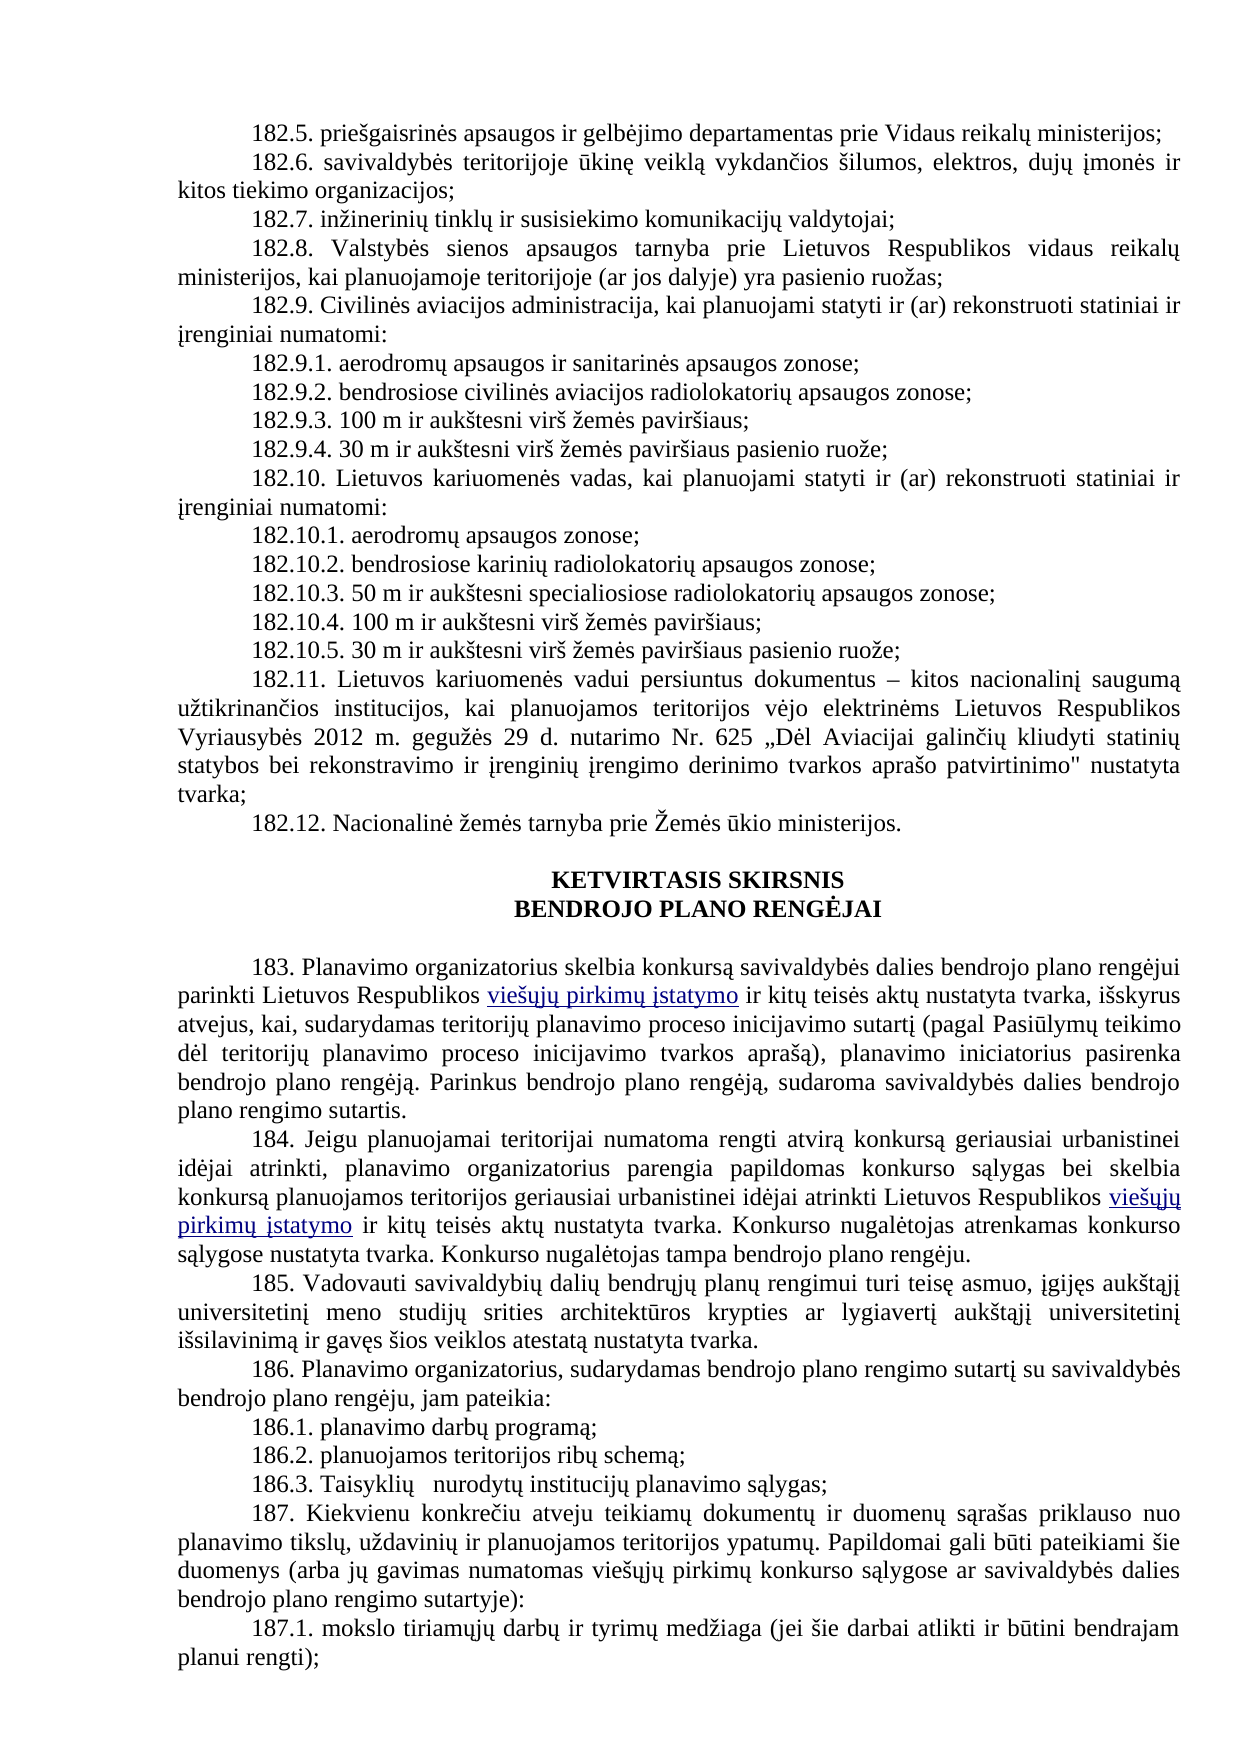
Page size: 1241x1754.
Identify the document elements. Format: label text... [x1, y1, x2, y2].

text 182.10.5. 30 m ir aukštesni virš žemės paviršiaus pasienio ruože; [177, 636, 1181, 664]
text 187.1. mokslo tiriamųjų darbų ir tyrimų medžiaga (jei šie darbai atlikti ir būtini bendrajam planui rengti); [177, 1613, 1181, 1671]
text 182.9.2. bendrosiose civilinės aviacijos radiolokatorių apsaugos zonose; [177, 377, 1181, 406]
text 182.5. priešgaisrinės apsaugos ir gelbėjimo departamentas prie Vidaus reikalų ministerijos; [177, 118, 1181, 147]
text 184. Jeigu planuojamai teritorijai numatoma rengti atvirą konkursą geriausiai urbanistinei idėjai atrinkti, planavimo organizatorius parengia papildomas konkurso sąlygas bei skelbia konkursą planuojamos teritorijos geriausiai urbanistinei idėjai atrinkti Lietuvos Respublikos viešųjų pirkimų įstatymo ir kitų teisės aktų nustatyta tvarka. Konkurso nugalėtojas atrenkamas konkurso sąlygose nustatyta tvarka. Konkurso nugalėtojas tampa bendrojo plano rengėju. [177, 1124, 1181, 1268]
text 182.10.2. bendrosiose karinių radiolokatorių apsaugos zonose; [177, 549, 1181, 578]
text 187. Kiekvienu konkrečiu atveju teikiamų dokumentų ir duomenų sąrašas priklauso nuo planavimo tikslų, uždavinių ir planuojamos teritorijos ypatumų. Papildomai gali būti pateikiami šie duomenys (arba jų gavimas numatomas viešųjų pirkimų konkurso sąlygose ar savivaldybės dalies bendrojo plano rengimo sutartyje): [177, 1498, 1181, 1613]
text 182.10.3. 50 m ir aukštesni specialiosiose radiolokatorių apsaugos zonose; [177, 578, 1181, 607]
text BENDROJO PLANO RENGĖJAI [177, 894, 1181, 923]
text 182.11. Lietuvos kariuomenės vadui persiuntus dokumentus – kitos nacionalinį saugumą užtikrinančios institucijos, kai planuojamos teritorijos vėjo elektrinėms Lietuvos Respublikos Vyriausybės 2012 m. gegužės 29 d. nutarimo Nr. 625 „Dėl Aviacijai galinčių kliudyti statinių statybos bei rekonstravimo ir įrenginių įrengimo derinimo tvarkos aprašo patvirtinimo" nustatyta tvarka; [177, 664, 1181, 808]
text 182.9.1. aerodromų apsaugos ir sanitarinės apsaugos zonose; [177, 348, 1181, 377]
text 182.9.4. 30 m ir aukštesni virš žemės paviršiaus pasienio ruože; [177, 434, 1181, 463]
text 186. Planavimo organizatorius, sudarydamas bendrojo plano rengimo sutartį su savivaldybės bendrojo plano rengėju, jam pateikia: [177, 1354, 1181, 1412]
text 186.2. planuojamos teritorijos ribų schemą; [177, 1441, 1181, 1469]
text 182.10.4. 100 m ir aukštesni virš žemės paviršiaus; [177, 607, 1181, 636]
text 182.10.1. aerodromų apsaugos zonose; [177, 521, 1181, 549]
text 182.7. inžinerinių tinklų ir susisiekimo komunikacijų valdytojai; [177, 204, 1181, 233]
text 182.9.3. 100 m ir aukštesni virš žemės paviršiaus; [177, 406, 1181, 434]
text 186.1. planavimo darbų programą; [177, 1412, 1181, 1441]
text 186.3. Taisyklių nurodytų institucijų planavimo sąlygas; [177, 1469, 1181, 1498]
text 183. Planavimo organizatorius skelbia konkursą savivaldybės dalies bendrojo plano rengėjui parinkti Lietuvos Respublikos viešųjų pirkimų įstatymo ir kitų teisės aktų nustatyta tvarka, išskyrus atvejus, kai, sudarydamas teritorijų planavimo proceso inicijavimo sutartį (pagal Pasiūlymų teikimo dėl teritorijų planavimo proceso inicijavimo tvarkos aprašą), planavimo iniciatorius pasirenka bendrojo plano rengėją. Parinkus bendrojo plano rengėją, sudaroma savivaldybės dalies bendrojo plano rengimo sutartis. [177, 952, 1181, 1124]
text 182.9. Civilinės aviacijos administracija, kai planuojami statyti ir (ar) rekonstruoti statiniai ir įrenginiai numatomi: [177, 291, 1181, 348]
text KETVIRTASIS SKIRSNIS [177, 866, 1181, 894]
text 182.8. Valstybės sienos apsaugos tarnyba prie Lietuvos Respublikos vidaus reikalų ministerijos, kai planuojamoje teritorijoje (ar jos dalyje) yra pasienio ruožas; [177, 233, 1181, 291]
text 182.10. Lietuvos kariuomenės vadas, kai planuojami statyti ir (ar) rekonstruoti statiniai ir įrenginiai numatomi: [177, 463, 1181, 521]
text 182.12. Nacionalinė žemės tarnyba prie Žemės ūkio ministerijos. [177, 808, 1181, 837]
text 182.6. savivaldybės teritorijoje ūkinę veiklą vykdančios šilumos, elektros, dujų įmonės ir kitos tiekimo organizacijos; [177, 147, 1181, 204]
text 185. Vadovauti savivaldybių dalių bendrųjų planų rengimui turi teisę asmuo, įgijęs aukštąjį universitetinį meno studijų srities architektūros krypties ar lygiavertį aukštąjį universitetinį išsilavinimą ir gavęs šios veiklos atestatą nustatyta tvarka. [177, 1268, 1181, 1354]
